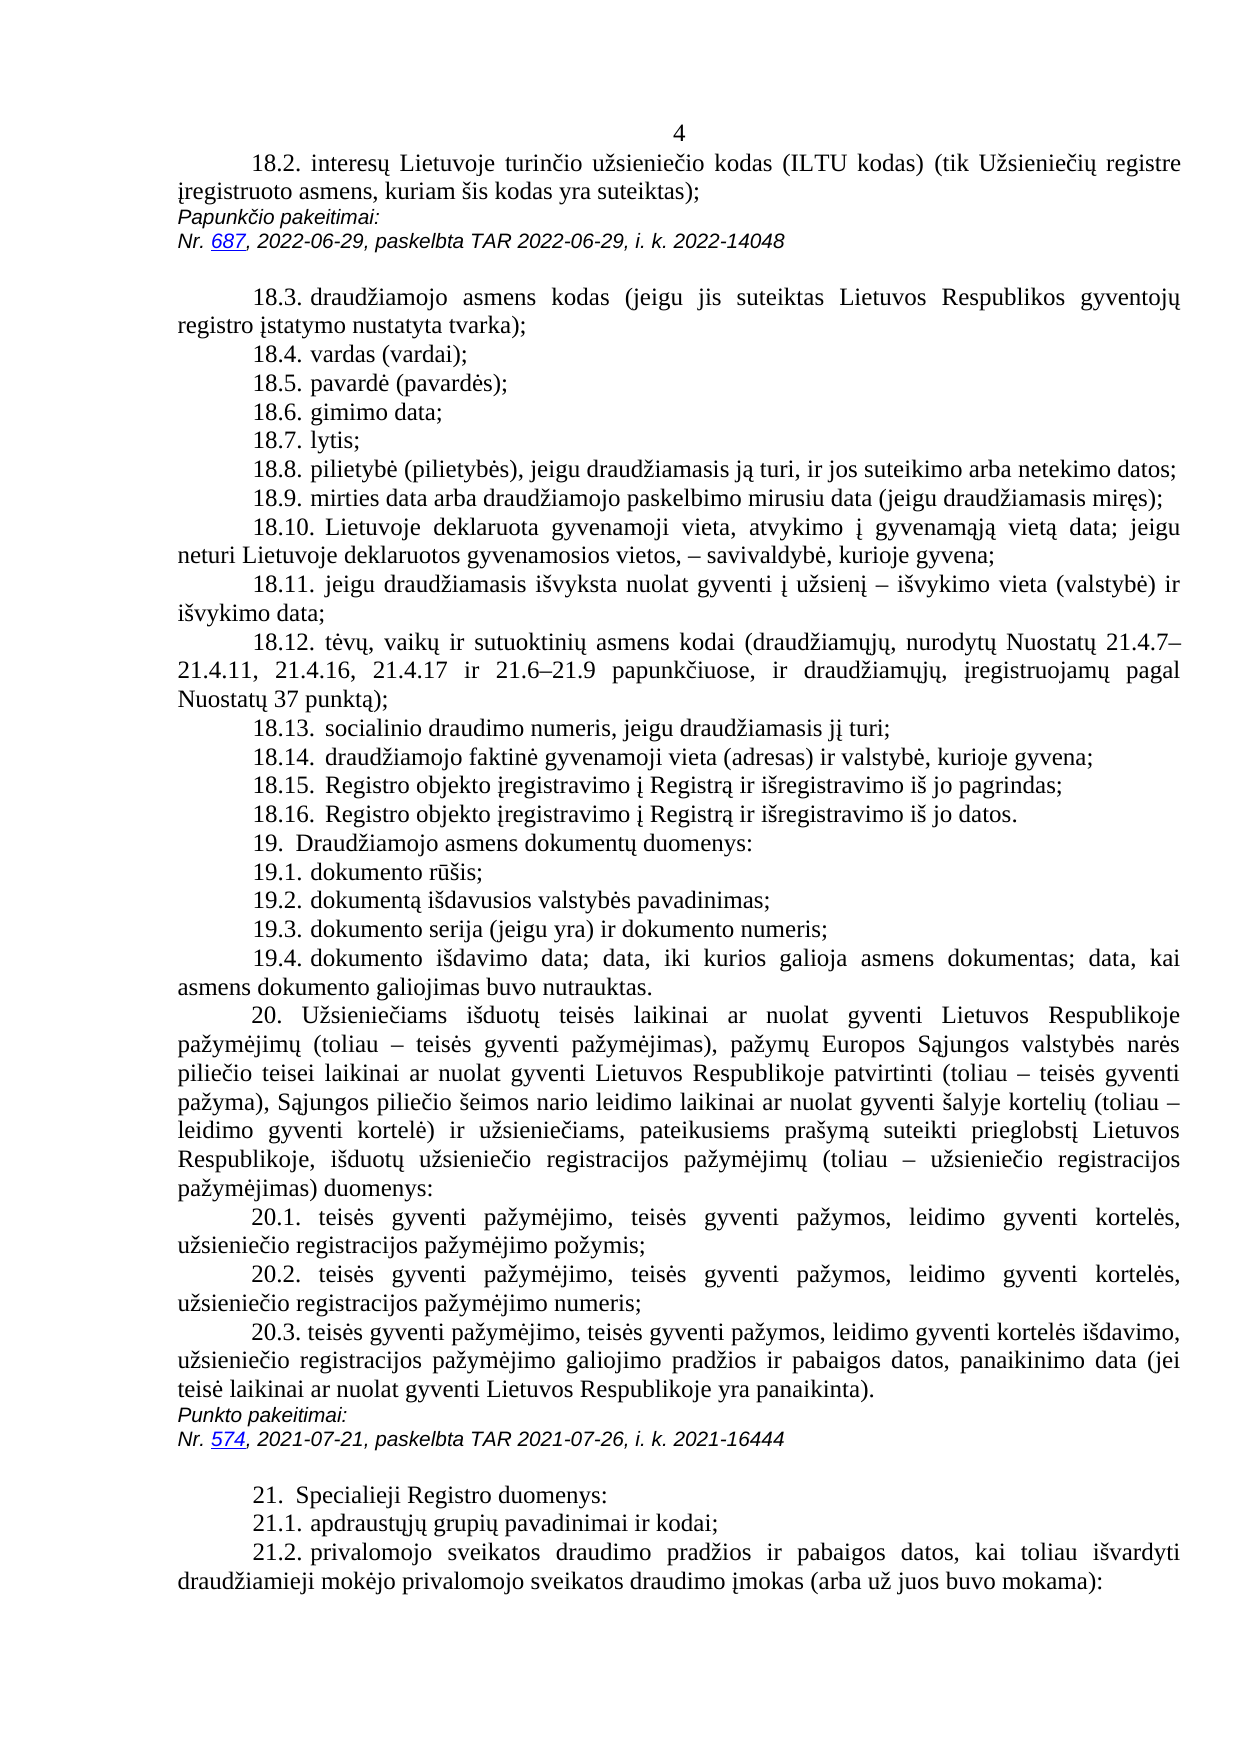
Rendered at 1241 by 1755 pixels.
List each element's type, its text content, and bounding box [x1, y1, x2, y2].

text 18.14. draudžiamojo faktinė gyvenamoji vieta (adresas) ir valstybė, kurioje gyvena; [177, 742, 1181, 771]
text 20.2. teisės gyventi pažymėjimo, teisės gyventi pažymos, leidimo gyventi kortelės, užsieniečio registracijos pažymėjimo numeris; [177, 1259, 1181, 1317]
text 19.4. dokumento išdavimo data; data, iki kurios galioja asmens dokumentas; data, kai asmens dokumento galiojimas buvo nutrauktas. [177, 943, 1181, 1001]
text 20. Užsieniečiams išduotų teisės laikinai ar nuolat gyventi Lietuvos Respublikoje pažymėjimų (toliau – teisės gyventi pažymėjimas), pažymų Europos Sąjungos valstybės narės piliečio teisei laikinai ar nuolat gyventi Lietuvos Respublikoje patvirtinti (toliau – teisės gyventi pažyma), Sąjungos piliečio šeimos nario leidimo laikinai ar nuolat gyventi šalyje kortelių (toliau – leidimo gyventi kortelė) ir užsieniečiams, pateikusiems prašymą suteikti prieglobstį Lietuvos Respublikoje, išduotų užsieniečio registracijos pažymėjimų (toliau – užsieniečio registracijos pažymėjimas) duomenys: [177, 1001, 1181, 1202]
text Punkto pakeitimai: [177, 1403, 1181, 1427]
text 18.7. lytis; [177, 426, 1181, 454]
text 18.9. mirties data arba draudžiamojo paskelbimo mirusiu data (jeigu draudžiamasis miręs); [177, 483, 1181, 512]
text 18.6. gimimo data; [177, 397, 1181, 426]
text 21. Specialieji Registro duomenys: [177, 1480, 1181, 1508]
text Nr. 687, 2022-06-29, paskelbta TAR 2022-06-29, i. k. 2022-14048 [177, 229, 1181, 253]
text 18.5. pavardė (pavardės); [177, 368, 1181, 397]
text 18.2. interesų Lietuvoje turinčio užsieniečio kodas (ILTU kodas) (tik Užsieniečių registre įregistruoto asmens, kuriam šis kodas yra suteiktas); [177, 148, 1181, 205]
text 18.13. socialinio draudimo numeris, jeigu draudžiamasis jį turi; [177, 713, 1181, 742]
text 18.8. pilietybė (pilietybės), jeigu draudžiamasis ją turi, ir jos suteikimo arba netekimo datos; [177, 454, 1181, 483]
text 20.1. teisės gyventi pažymėjimo, teisės gyventi pažymos, leidimo gyventi kortelės, užsieniečio registracijos pažymėjimo požymis; [177, 1202, 1181, 1259]
text 18.4. vardas (vardai); [177, 339, 1181, 368]
text Papunkčio pakeitimai: [177, 205, 1181, 229]
text 18.12. tėvų, vaikų ir sutuoktinių asmens kodai (draudžiamųjų, nurodytų Nuostatų 21.4.7–21.4.11, 21.4.16, 21.4.17 ir 21.6–21.9 papunkčiuose, ir draudžiamųjų, įregistruojamų pagal Nuostatų 37 punktą); [177, 627, 1181, 713]
text 18.3. draudžiamojo asmens kodas (jeigu jis suteiktas Lietuvos Respublikos gyventojų registro įstatymo nustatyta tvarka); [177, 282, 1181, 339]
text 18.15. Registro objekto įregistravimo į Registrą ir išregistravimo iš jo pagrindas; [177, 771, 1181, 799]
text 21.1. apdraustųjų grupių pavadinimai ir kodai; [177, 1508, 1181, 1537]
text 18.11. jeigu draudžiamasis išvyksta nuolat gyventi į užsienį – išvykimo vieta (valstybė) ir išvykimo data; [177, 569, 1181, 627]
text 19.2. dokumentą išdavusios valstybės pavadinimas; [177, 886, 1181, 914]
text 20.3. teisės gyventi pažymėjimo, teisės gyventi pažymos, leidimo gyventi kortelės išdavimo, užsieniečio registracijos pažymėjimo galiojimo pradžios ir pabaigos datos, panaikinimo data (jei teisė laikinai ar nuolat gyventi Lietuvos Respublikoje yra panaikinta). [177, 1317, 1181, 1403]
text 19.3. dokumento serija (jeigu yra) ir dokumento numeris; [177, 914, 1181, 943]
text 18.10. Lietuvoje deklaruota gyvenamoji vieta, atvykimo į gyvenamąją vietą data; jeigu neturi Lietuvoje deklaruotos gyvenamosios vietos, – savivaldybė, kurioje gyvena; [177, 512, 1181, 569]
text 19.1. dokumento rūšis; [177, 857, 1181, 886]
text 18.16. Registro objekto įregistravimo į Registrą ir išregistravimo iš jo datos. [177, 799, 1181, 828]
text 21.2. privalomojo sveikatos draudimo pradžios ir pabaigos datos, kai toliau išvardyti draudžiamieji mokėjo privalomojo sveikatos draudimo įmokas (arba už juos buvo mokama): [177, 1537, 1181, 1595]
text 19. Draudžiamojo asmens dokumentų duomenys: [177, 828, 1181, 857]
text Nr. 574, 2021-07-21, paskelbta TAR 2021-07-26, i. k. 2021-16444 [177, 1427, 1181, 1451]
